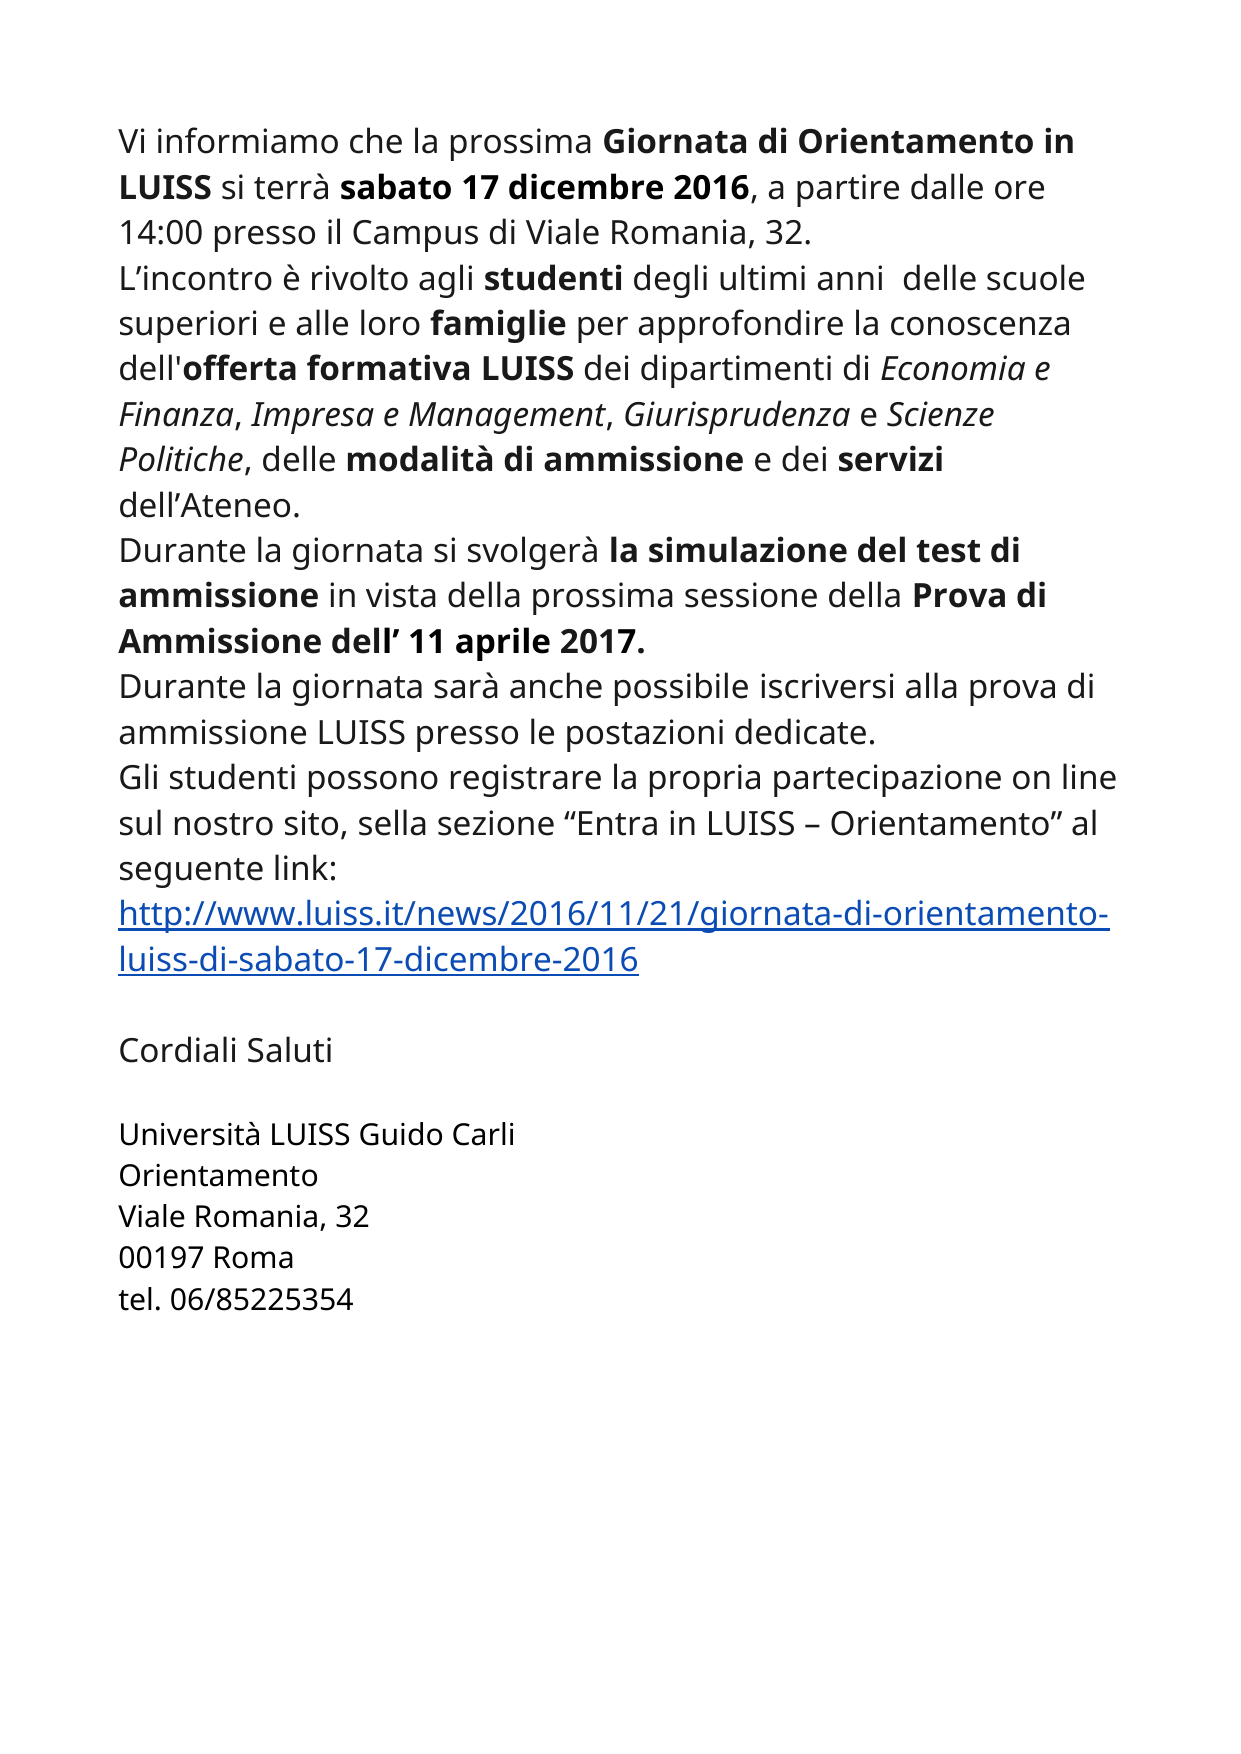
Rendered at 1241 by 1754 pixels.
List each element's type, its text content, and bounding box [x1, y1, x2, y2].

text tel. 06/85225354 [118, 1278, 1122, 1319]
text L’incontro è rivolto agli studenti degli ultimi anni delle scuole superiori e alle loro famiglie per approfondire la conoscenza dell'offerta formativa LUISS dei dipartimenti di Economia e Finanza, Impresa e Management, Giurisprudenza e Scienze Politiche, delle modalità di ammissione e dei servizi dell’Ateneo. [118, 254, 1122, 527]
text 00197 Roma [118, 1236, 1122, 1278]
text http://www.luiss.it/news/2016/11/21/giornata-di-orientamento-luiss-di-sabato-17-dicembre-2016 [118, 890, 1122, 981]
text Università LUISS Guido Carli [118, 1113, 1122, 1154]
text Durante la giornata si svolgerà la simulazione del test di ammissione in vista della prossima sessione della Prova di Ammissione dell’ 11 aprile 2017. [118, 527, 1122, 663]
text Durante la giornata sarà anche possibile iscriversi alla prova di ammissione LUISS presso le postazioni dedicate. [118, 663, 1122, 754]
text Viale Romania, 32 [118, 1195, 1122, 1236]
text Vi informiamo che la prossima Giornata di Orientamento in LUISS si terrà sabato 17 dicembre 2016, a partire dalle ore 14:00 presso il Campus di Viale Romania, 32. [118, 118, 1122, 254]
text Orientamento [118, 1154, 1122, 1195]
text Gli studenti possono registrare la propria partecipazione on line sul nostro sito, sella sezione “Entra in LUISS – Orientamento” al seguente link: [118, 754, 1122, 890]
text Cordiali Saluti [118, 1026, 1122, 1072]
